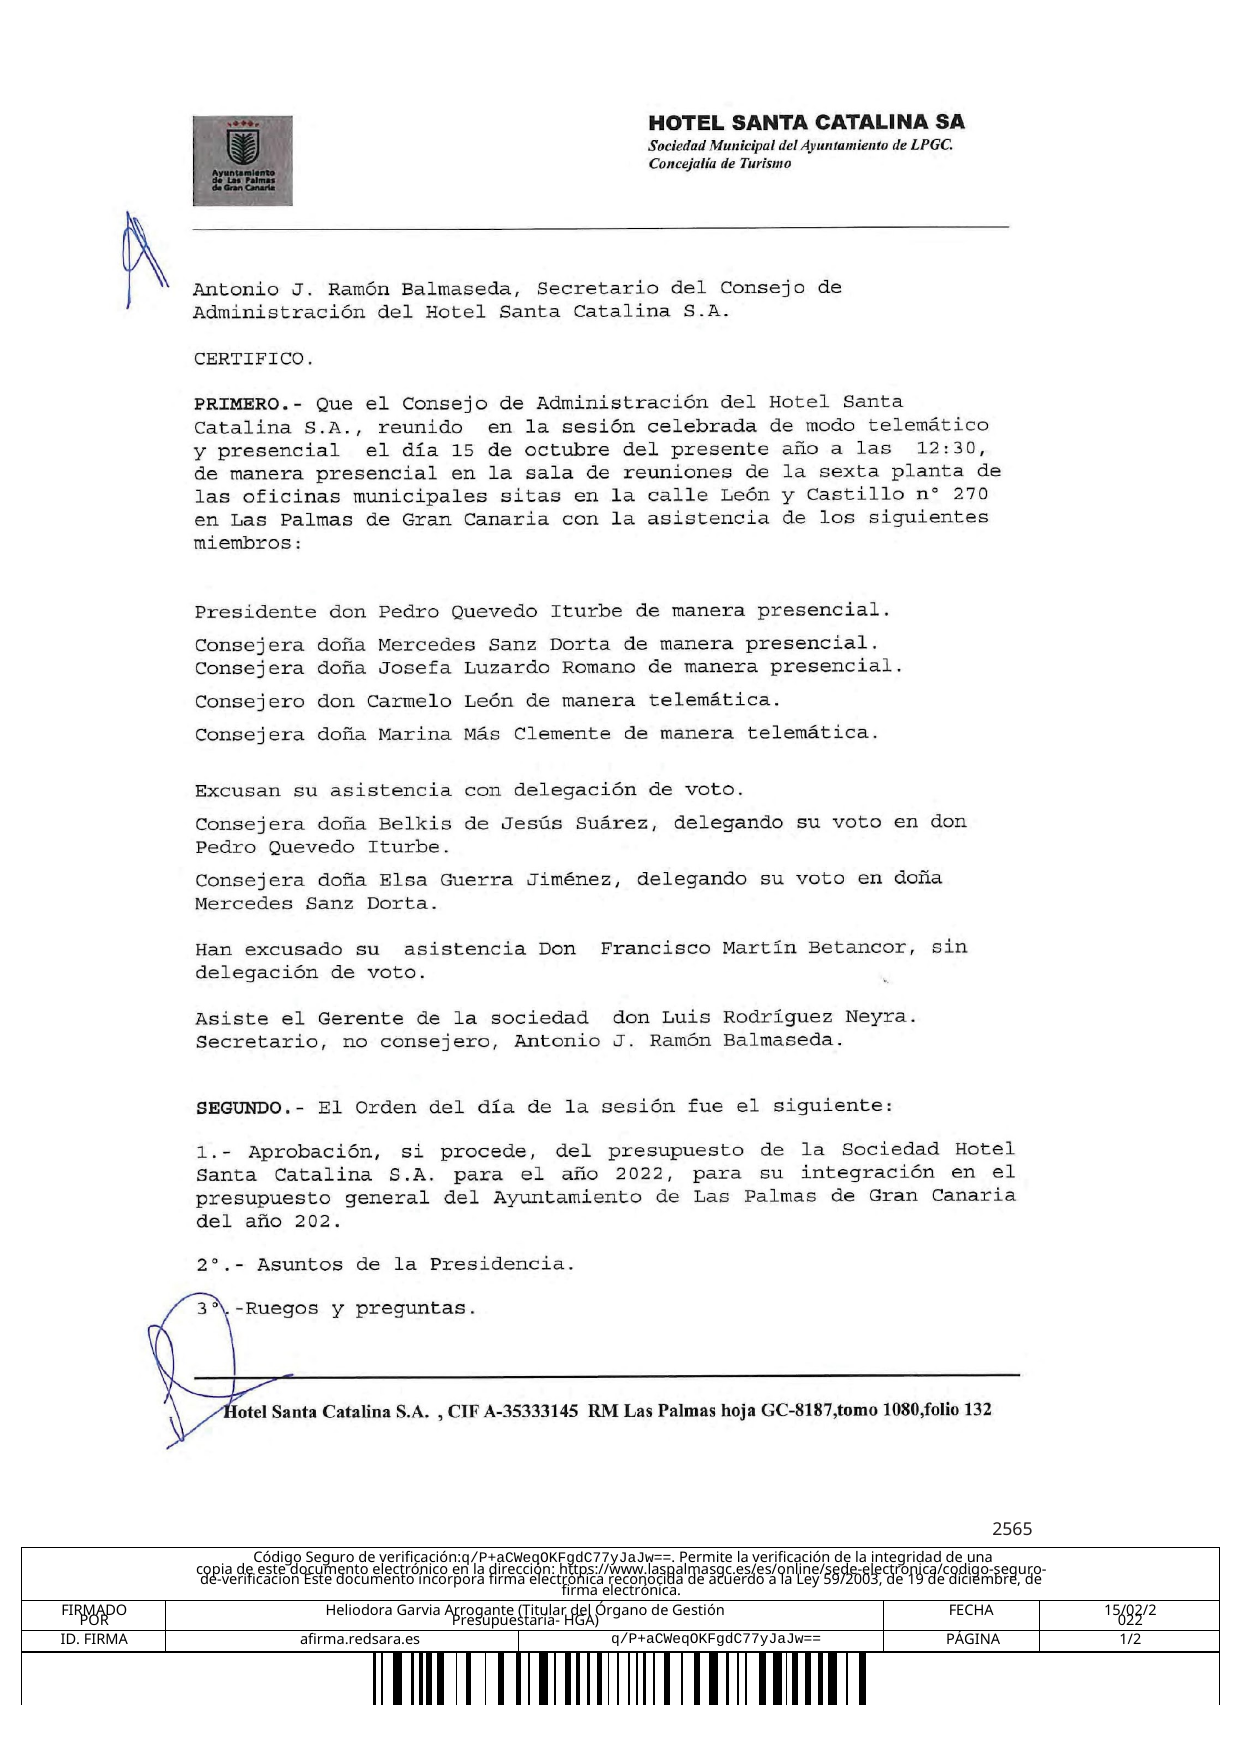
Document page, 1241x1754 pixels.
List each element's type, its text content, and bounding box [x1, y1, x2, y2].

table_cell q/P+aCWeqOKFgdC77yJaJw== [519, 1631, 883, 1651]
table_cell [556, 1653, 565, 1705]
table_cell PÁGINA [884, 1631, 1039, 1651]
table_cell [700, 1653, 709, 1705]
table_cell [402, 1653, 411, 1705]
table_cell [646, 1653, 653, 1705]
table_cell [811, 1653, 818, 1705]
table_cell [718, 1653, 726, 1705]
table_header Código Seguro de verificación:q/P+aCWeqOKFgdC77yJaJw==. Permite la verificación de la integridad de una copia de este documento electrónico en la dirección: https://www.laspalmasgc.es/es/online/sede-electronica/codigo-seguro-de-verificacion Este documento incorpora firma electrónica reconocida de acuerdo a la Ley 59/2003, de 19 de diciembre, de firma electrónica. [22, 1548, 1219, 1600]
table_cell [530, 1653, 539, 1705]
table_cell afirma.redsara.es [166, 1631, 518, 1651]
table_cell [548, 1653, 554, 1705]
table_cell [444, 1653, 456, 1705]
table_cell [747, 1653, 759, 1705]
table_cell [432, 1653, 437, 1705]
table_cell [471, 1653, 485, 1705]
table_cell ID. FIRMA [22, 1631, 165, 1651]
table_cell [414, 1653, 419, 1705]
table_cell [486, 1653, 498, 1705]
table_cell [580, 1653, 587, 1705]
table_cell FIRMADO POR [22, 1601, 165, 1629]
table_cell [670, 1653, 681, 1705]
table_cell [787, 1653, 792, 1705]
table_cell 15/02/2022 [1040, 1601, 1219, 1629]
table_cell [823, 1653, 828, 1705]
table_cell [630, 1653, 636, 1705]
table_cell [22, 1653, 373, 1705]
table_cell Heliodora Garvia Arrogante (Titular del Órgano de Gestión Presupuestaria- HGA) [166, 1601, 883, 1629]
table_cell [619, 1653, 628, 1705]
table_cell [571, 1653, 576, 1705]
table_cell [609, 1653, 617, 1705]
table_cell [590, 1653, 597, 1705]
table_cell [729, 1653, 737, 1705]
table_cell [521, 1653, 528, 1705]
table_cell [866, 1653, 1219, 1705]
table_cell [655, 1653, 664, 1705]
picture [108, 95, 1045, 1465]
table_cell [504, 1653, 516, 1705]
table_cell [457, 1653, 466, 1705]
table_cell [638, 1653, 643, 1705]
text 2565 [8, 1517, 1032, 1541]
table_cell 1/2 [1040, 1631, 1219, 1651]
table_cell [837, 1653, 846, 1705]
table_cell [683, 1653, 694, 1705]
table_cell [383, 1653, 393, 1705]
table_cell [376, 1653, 381, 1705]
table_cell [739, 1653, 745, 1705]
table_cell [602, 1653, 608, 1705]
table_cell [782, 1653, 786, 1705]
table_cell FECHA [884, 1601, 1039, 1629]
table_cell [798, 1653, 805, 1705]
table_cell [848, 1653, 859, 1705]
table_cell [766, 1653, 773, 1705]
